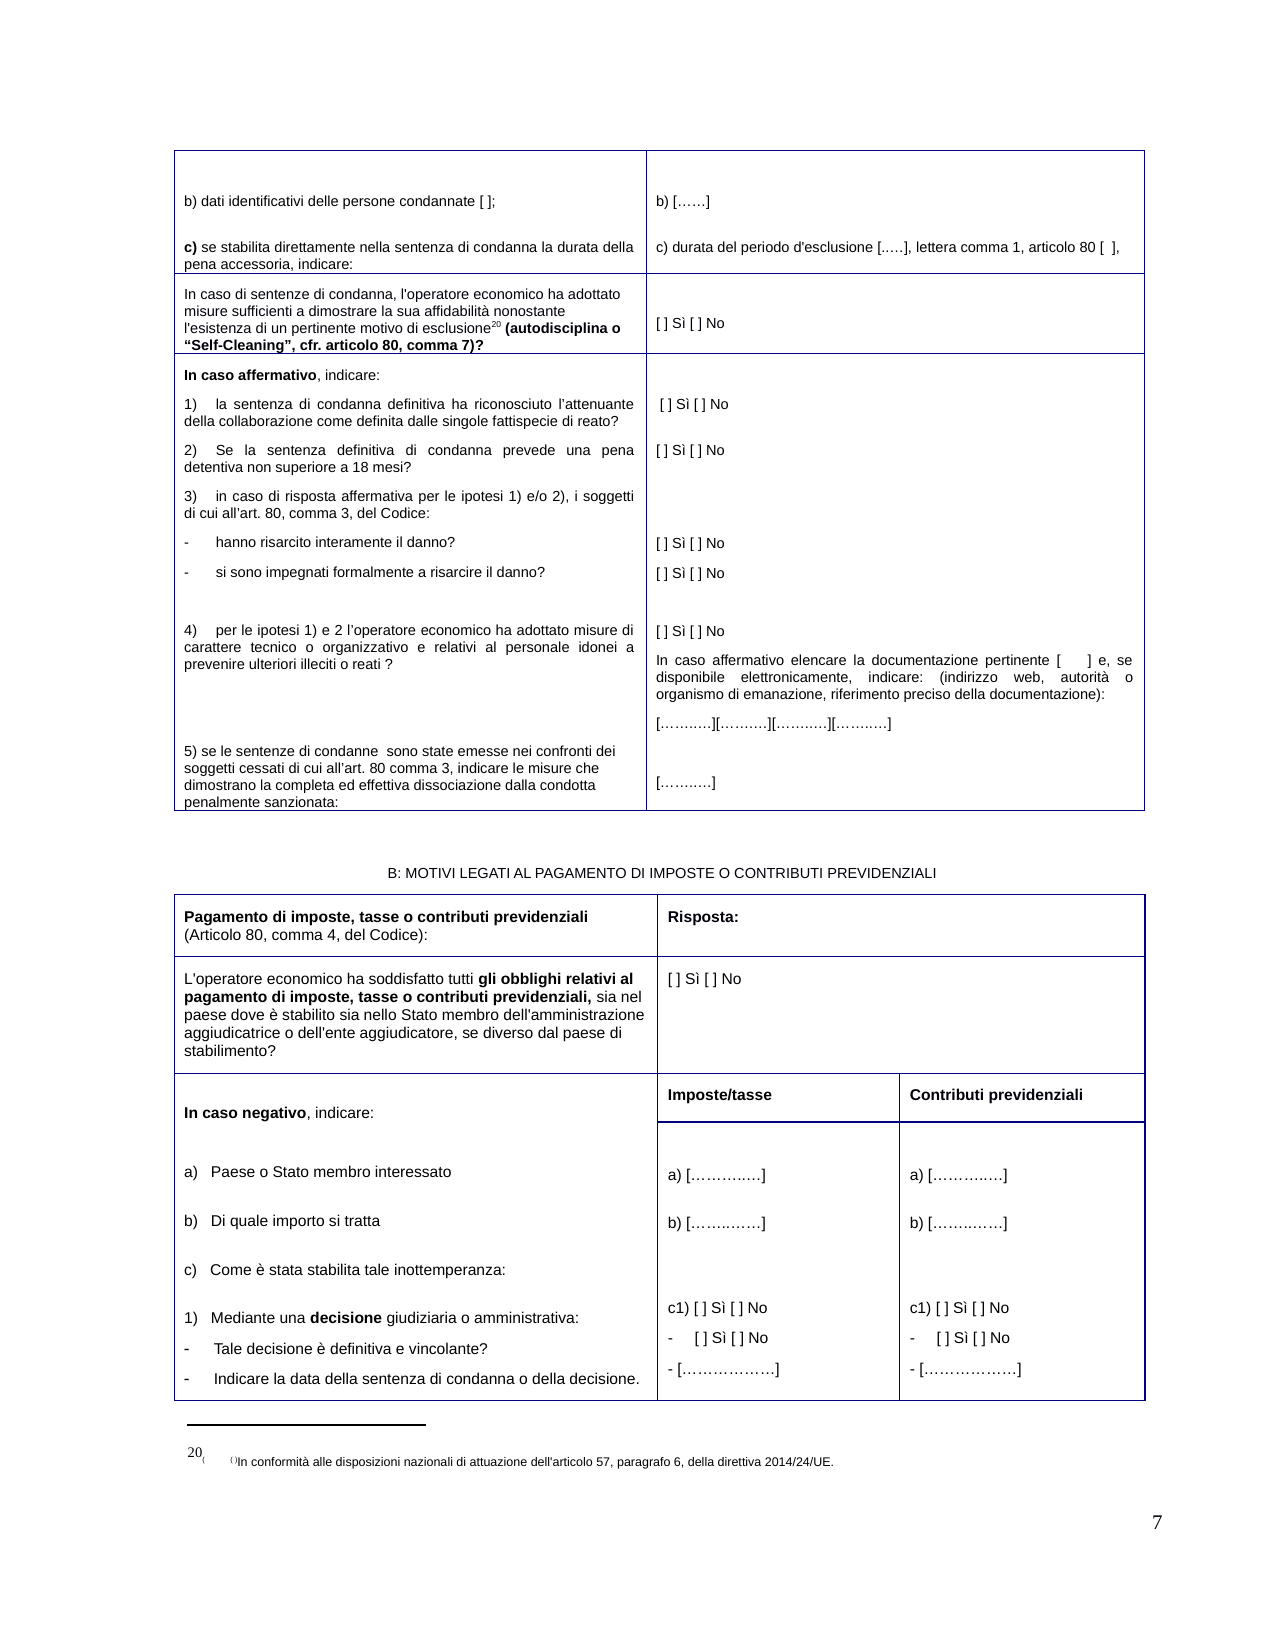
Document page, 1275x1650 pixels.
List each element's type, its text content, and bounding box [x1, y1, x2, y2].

table_cell In caso negativo, indicare: a) Paese o Stato membro interessato b) Di quale importo si tratta c) Come è stata stabilita tale inottemperanza: 1) Mediante una decisione giudiziaria o amministrativa: Tale decisione è definitiva e vincolante? Indicare la data della sentenza di condanna o della decisione. Nel caso di una sentenza di condanna, se stabilita direttamente nella sentenza di condanna, la durata del periodo d'esclusione: 2) In altro modo? Specificare: d) L'operatore economico ha ottemperato od ottempererà ai suoi obblighi, pagando o impegnandosi in modo vincolante a pagare le imposte, le tasse o i contributi previdenziali dovuti, compresi eventuali interessi o multe, avendo effettuato il pagamento o formalizzato l’impegno prima della scadenza del termine per la presentazione della domanda (articolo 80 comma 4, ultimo periodo, del Codice)? [175, 1074, 657, 1400]
table_cell [ ] Sì [ ] No [658, 957, 1144, 1072]
text B: MOTIVI LEGATI AL PAGAMENTO DI IMPOSTE O CONTRIBUTI PREVIDENZIALI [187, 865, 1137, 882]
table_header Risposta: [658, 895, 1144, 956]
table_cell a) [………..…] b) [……..……] c1) [ ] Sì [ ] No - [ ] Sì [ ] No - [………………] [658, 1123, 899, 1400]
table_cell In caso di sentenze di condanna, l'operatore economico ha adottato misure sufficienti a dimostrare la sua affidabilità nonostante l'esistenza di un pertinente motivo di esclusione (autodisciplina o “Self-Cleaning”, cfr. articolo 80, comma 7)? [175, 274, 646, 353]
table_cell a) [………..…] b) [……..……] c1) [ ] Sì [ ] No - [ ] Sì [ ] No - [………………] [900, 1123, 1144, 1400]
table_cell In caso affermativo, indicare: 1) la sentenza di condanna definitiva ha riconosciuto l’attenuante della collaborazione come definita dalle singole fattispecie di reato? 2) Se la sentenza definitiva di condanna prevede una pena detentiva non superiore a 18 mesi? 3) in caso di risposta affermativa per le ipotesi 1) e/o 2), i soggetti di cui all’art. 80, comma 3, del Codice: - hanno risarcito interamente il danno? - si sono impegnati formalmente a risarcire il danno? 4) per le ipotesi 1) e 2 l’operatore economico ha adottato misure di carattere tecnico o organizzativo e relativi al personale idonei a prevenire ulteriori illeciti o reati ? 5) se le sentenze di condanne sono state emesse nei confronti dei soggetti cessati di cui all’art. 80 comma 3, indicare le misure che dimostrano la completa ed effettiva dissociazione dalla condotta penalmente sanzionata: [175, 354, 646, 810]
table_cell b) dati identificativi delle persone condannate [ ]; c) se stabilita direttamente nella sentenza di condanna la durata della pena accessoria, indicare: [175, 151, 646, 272]
table_cell Contributi previdenziali [900, 1074, 1144, 1121]
table_cell [ ] Sì [ ] No [ ] Sì [ ] No [ ] Sì [ ] No [ ] Sì [ ] No [ ] Sì [ ] No In caso affermativo elencare la documentazione pertinente [ ] e, se disponibile elettronicamente, indicare: (indirizzo web, autorità o organismo di emanazione, riferimento preciso della documentazione): [……..…][…….…][……..…][……..…] [……..…] [647, 354, 1144, 810]
table_cell b) [……] c) durata del periodo d'esclusione [..…], lettera comma 1, articolo 80 [ ], [647, 151, 1144, 272]
table_cell [ ] Sì [ ] No [647, 274, 1144, 353]
table_cell Imposte/tasse [658, 1074, 899, 1121]
table_header Pagamento di imposte, tasse o contributi previdenziali (Articolo 80, comma 4, del Codice): [175, 895, 657, 956]
table_cell L'operatore economico ha soddisfatto tutti gli obblighi relativi al pagamento di imposte, tasse o contributi previdenziali, sia nel paese dove è stabilito sia nello Stato membro dell'amministrazione aggiudicatrice o dell'ente aggiudicatore, se diverso dal paese di stabilimento? [175, 957, 657, 1072]
